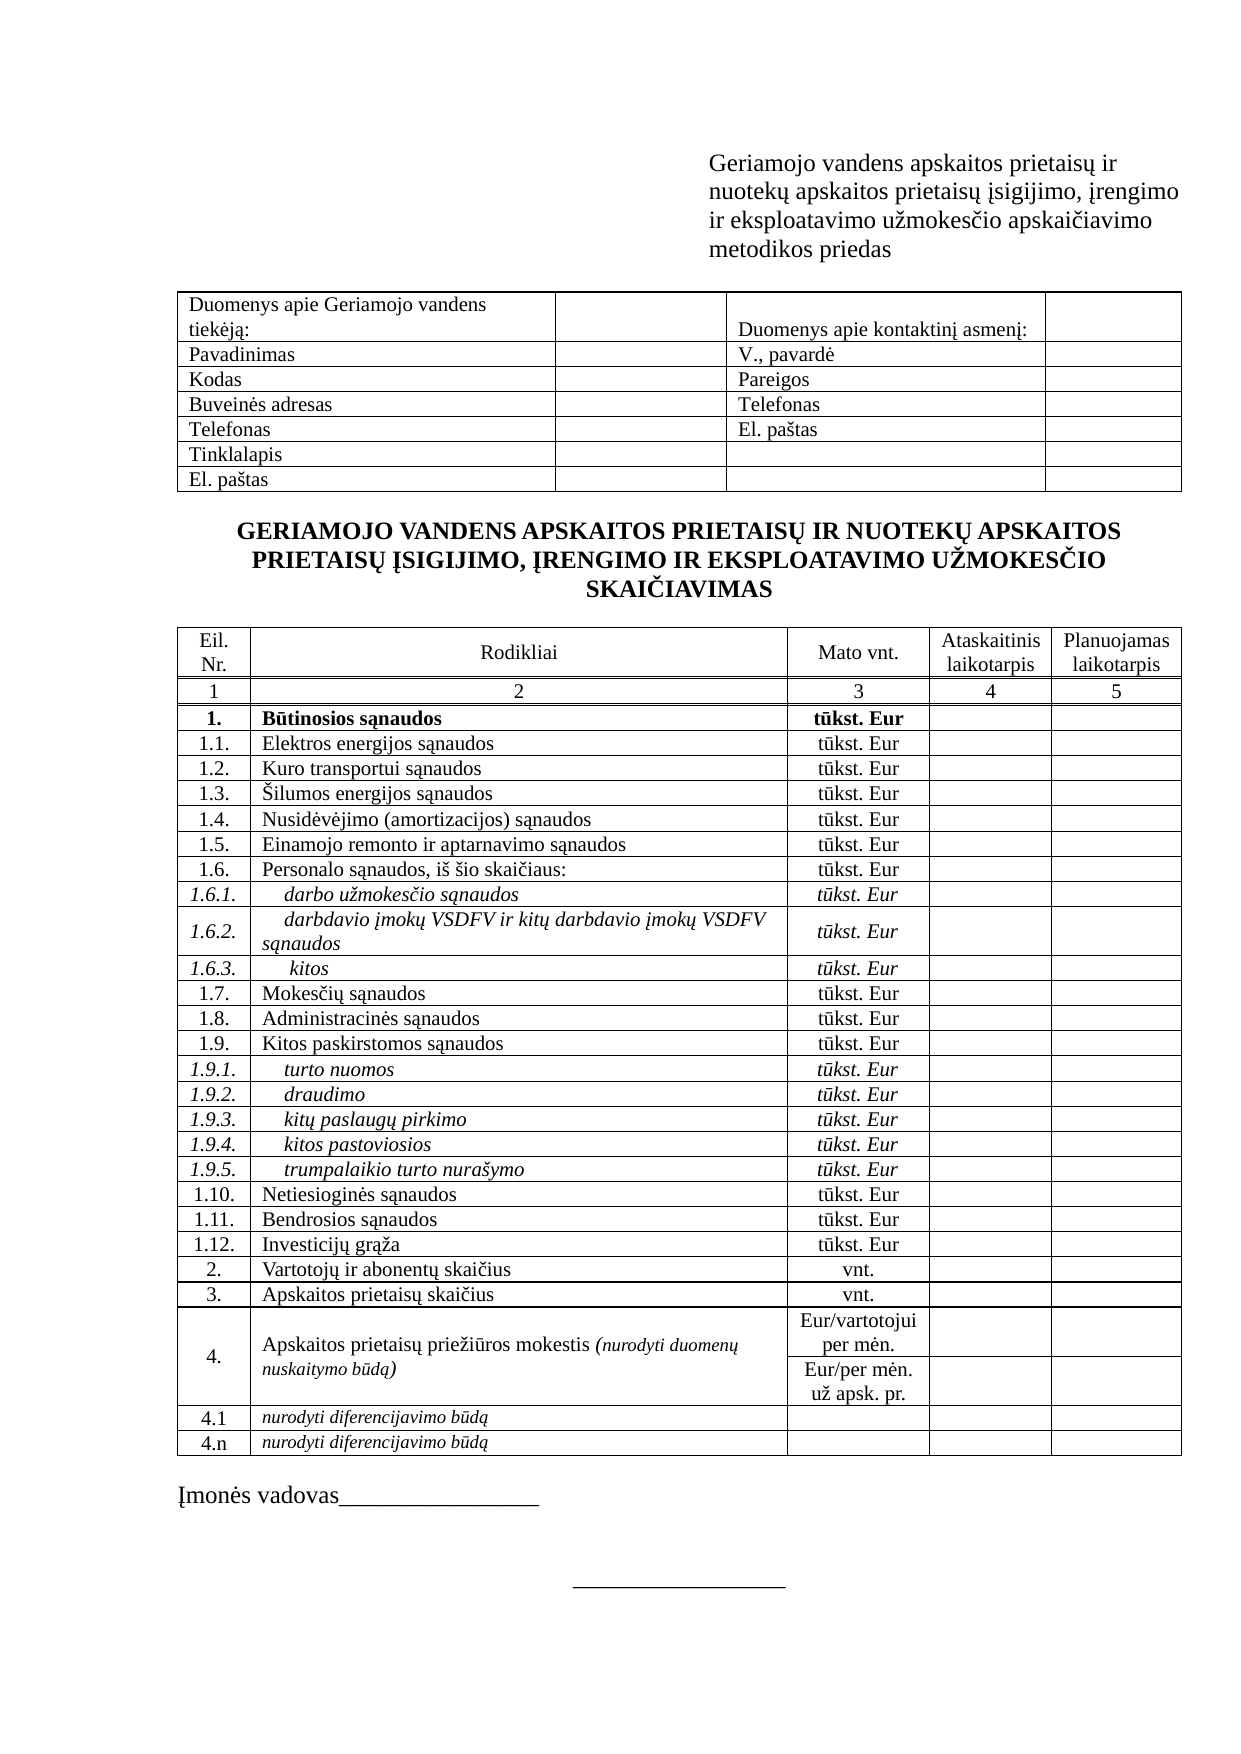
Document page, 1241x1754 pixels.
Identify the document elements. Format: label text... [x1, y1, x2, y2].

table_cell [1046, 342, 1181, 366]
text _________________ [177, 1562, 1181, 1590]
table_cell [1046, 442, 1181, 466]
table_cell tūkst. Eur [788, 1157, 929, 1181]
table_cell tūkst. Eur [788, 1182, 929, 1206]
table_cell tūkst. Eur [788, 781, 929, 805]
table_cell 1.4. [178, 806, 250, 831]
table_cell [930, 1056, 1051, 1081]
table_cell tūkst. Eur [788, 756, 929, 780]
table_cell [1052, 1406, 1181, 1430]
table_cell [1052, 1006, 1181, 1030]
table_cell 1.11. [178, 1207, 250, 1231]
table_cell [1046, 417, 1181, 441]
table_cell turto nuomos [251, 1056, 787, 1081]
table_cell tūkst. Eur [788, 832, 929, 856]
table_cell [930, 832, 1051, 856]
table_cell tūkst. Eur [788, 907, 929, 955]
table_cell Telefonas [178, 417, 555, 441]
table_cell [556, 467, 726, 491]
table_cell Eur/per mėn. už apsk. pr. [788, 1357, 929, 1405]
table_cell [930, 731, 1051, 755]
table_cell 1.8. [178, 1006, 250, 1030]
table_cell 1. [178, 706, 250, 730]
table_cell Netiesioginės sąnaudos [251, 1182, 787, 1206]
table_cell [1052, 1182, 1181, 1206]
table_cell [930, 857, 1051, 881]
table_cell [930, 1357, 1051, 1405]
table_cell [930, 1431, 1051, 1455]
table_cell 1.5. [178, 832, 250, 856]
table_cell tūkst. Eur [788, 1082, 929, 1106]
table_cell 2. [178, 1257, 250, 1281]
table_cell tūkst. Eur [788, 1207, 929, 1231]
table_cell tūkst. Eur [788, 857, 929, 881]
table_cell Pavadinimas [178, 342, 555, 366]
table_cell [1052, 882, 1181, 906]
table_cell 1.3. [178, 781, 250, 805]
table_cell [930, 1257, 1051, 1281]
table_cell kitos [251, 956, 787, 980]
table_cell Telefonas [727, 392, 1045, 416]
table_cell 1.1. [178, 731, 250, 755]
table_header Ataskaitinis laikotarpis [930, 628, 1051, 676]
table_cell 1.6.1. [178, 882, 250, 906]
table_cell Apskaitos prietaisų priežiūros mokestis (nurodyti duomenų nuskaitymo būdą) [251, 1308, 787, 1405]
table_cell tūkst. Eur [788, 806, 929, 831]
table_cell [930, 1182, 1051, 1206]
table_cell [1052, 731, 1181, 755]
table_cell [1052, 1257, 1181, 1281]
table_cell 4.1 [178, 1406, 250, 1430]
table_cell [1046, 367, 1181, 391]
table_cell 1.9. [178, 1031, 250, 1055]
table_cell V., pavardė [727, 342, 1045, 366]
table_cell Elektros energijos sąnaudos [251, 731, 787, 755]
table_cell [1052, 981, 1181, 1005]
table_cell [1052, 832, 1181, 856]
table_cell [1052, 907, 1181, 955]
table_cell Eur/vartotojui per mėn. [788, 1308, 929, 1356]
table_cell Šilumos energijos sąnaudos [251, 781, 787, 805]
table_cell [930, 756, 1051, 780]
table_cell [1052, 1357, 1181, 1405]
table_cell Nusidėvėjimo (amortizacijos) sąnaudos [251, 806, 787, 831]
table_cell 1.6.3. [178, 956, 250, 980]
table_header Duomenys apie kontaktinį asmenį: [727, 293, 1045, 341]
table_cell darbdavio įmokų VSDFV ir kitų darbdavio įmokų VSDFV sąnaudos [251, 907, 787, 955]
table_cell [930, 882, 1051, 906]
table_cell [930, 981, 1051, 1005]
table_header Duomenys apie Geriamojo vandens tiekėją: [178, 293, 555, 341]
table_cell [1052, 1207, 1181, 1231]
table_cell [930, 1006, 1051, 1030]
table_cell [556, 392, 726, 416]
table_cell [556, 417, 726, 441]
table_cell [727, 467, 1045, 491]
table_cell [930, 1232, 1051, 1256]
table_cell tūkst. Eur [788, 1006, 929, 1030]
table_cell El. paštas [727, 417, 1045, 441]
table_cell [930, 1082, 1051, 1106]
table_cell 2 [251, 679, 787, 703]
table_header Rodikliai [251, 628, 787, 676]
table_cell [930, 781, 1051, 805]
table_cell 1.9.2. [178, 1082, 250, 1106]
table_cell [1046, 467, 1181, 491]
table_cell [930, 1207, 1051, 1231]
table_cell Tinklalapis [178, 442, 555, 466]
table_cell [1052, 1308, 1181, 1356]
table_cell tūkst. Eur [788, 706, 929, 730]
table_cell 1 [178, 679, 250, 703]
table_header [1046, 293, 1181, 341]
table_cell [1052, 1031, 1181, 1055]
table_cell Personalo sąnaudos, iš šio skaičiaus: [251, 857, 787, 881]
table_cell tūkst. Eur [788, 882, 929, 906]
table_cell Vartotojų ir abonentų skaičius [251, 1257, 787, 1281]
table_cell nurodyti diferencijavimo būdą [251, 1431, 787, 1455]
table_cell Būtinosios sąnaudos [251, 706, 787, 730]
table_cell [1052, 956, 1181, 980]
table_cell [1052, 1082, 1181, 1106]
table_cell draudimo [251, 1082, 787, 1106]
table_cell Administracinės sąnaudos [251, 1006, 787, 1030]
table_cell [930, 1132, 1051, 1156]
table_cell Investicijų grąža [251, 1232, 787, 1256]
table_cell Buveinės adresas [178, 392, 555, 416]
table_cell 3 [788, 679, 929, 703]
table_cell [556, 342, 726, 366]
table_cell Mokesčių sąnaudos [251, 981, 787, 1005]
table_cell El. paštas [178, 467, 555, 491]
table_cell [1052, 756, 1181, 780]
table_cell 4.n [178, 1431, 250, 1455]
table_cell trumpalaikio turto nurašymo [251, 1157, 787, 1181]
table_cell [1052, 1056, 1181, 1081]
table_cell [1046, 392, 1181, 416]
table_cell tūkst. Eur [788, 1232, 929, 1256]
table_header Planuojamas laikotarpis [1052, 628, 1181, 676]
table_cell [930, 1406, 1051, 1430]
table_header [556, 293, 726, 341]
table_header Mato vnt. [788, 628, 929, 676]
table_cell [556, 442, 726, 466]
table_cell darbo užmokesčio sąnaudos [251, 882, 787, 906]
table_cell Bendrosios sąnaudos [251, 1207, 787, 1231]
table_cell 1.6.2. [178, 907, 250, 955]
table_cell 1.7. [178, 981, 250, 1005]
table_cell kitų paslaugų pirkimo [251, 1107, 787, 1131]
text metodikos priedas [709, 234, 1181, 263]
text ir eksploatavimo užmokesčio apskaičiavimo [709, 205, 1181, 234]
table_cell 4. [178, 1308, 250, 1405]
table_cell [1052, 1157, 1181, 1181]
text Įmonės vadovas________________ [177, 1480, 1181, 1509]
table_cell [1052, 806, 1181, 831]
table_cell [727, 442, 1045, 466]
table_cell [930, 1308, 1051, 1356]
table_cell 1.9.1. [178, 1056, 250, 1081]
text nuotekų apskaitos prietaisų įsigijimo, įrengimo [709, 176, 1181, 205]
table_cell Apskaitos prietaisų skaičius [251, 1283, 787, 1306]
table_cell [556, 367, 726, 391]
table_cell [930, 706, 1051, 730]
table_cell [930, 956, 1051, 980]
table_cell [1052, 706, 1181, 730]
table_cell [930, 1107, 1051, 1131]
table_cell [1052, 1132, 1181, 1156]
table_cell Kuro transportui sąnaudos [251, 756, 787, 780]
table_cell tūkst. Eur [788, 1107, 929, 1131]
text Geriamojo vandens apskaitos prietaisų ir [709, 148, 1181, 176]
table_cell Kodas [178, 367, 555, 391]
table_cell 5 [1052, 679, 1181, 703]
table_cell [930, 907, 1051, 955]
table_cell [788, 1406, 929, 1430]
table_cell [930, 1283, 1051, 1306]
table_cell tūkst. Eur [788, 1056, 929, 1081]
table_cell 1.12. [178, 1232, 250, 1256]
table_header Eil. Nr. [178, 628, 250, 676]
table_cell 1.9.5. [178, 1157, 250, 1181]
table_cell [1052, 1283, 1181, 1306]
table_cell [788, 1431, 929, 1455]
table_cell [930, 1157, 1051, 1181]
table_cell tūkst. Eur [788, 731, 929, 755]
table_cell [1052, 1107, 1181, 1131]
table_cell tūkst. Eur [788, 1031, 929, 1055]
text GERIAMOJO VANDENS APSKAITOS PRIETAISŲ IR NUOTEKŲ APSKAITOS PRIETAISŲ ĮSIGIJIMO, ĮRENGIMO IR EKSPLOATAVIMO UŽMOKESČIO SKAIČIAVIMAS [177, 516, 1181, 602]
table_cell [930, 1031, 1051, 1055]
table_cell Einamojo remonto ir aptarnavimo sąnaudos [251, 832, 787, 856]
table_cell 3. [178, 1283, 250, 1306]
table_cell Kitos paskirstomos sąnaudos [251, 1031, 787, 1055]
table_cell 1.6. [178, 857, 250, 881]
table_cell 4 [930, 679, 1051, 703]
table_cell vnt. [788, 1283, 929, 1306]
table_cell vnt. [788, 1257, 929, 1281]
table_cell nurodyti diferencijavimo būdą [251, 1406, 787, 1430]
table_cell tūkst. Eur [788, 1132, 929, 1156]
table_cell 1.10. [178, 1182, 250, 1206]
table_cell 1.2. [178, 756, 250, 780]
table_cell 1.9.3. [178, 1107, 250, 1131]
table_cell tūkst. Eur [788, 981, 929, 1005]
table_cell [930, 806, 1051, 831]
table_cell Pareigos [727, 367, 1045, 391]
table_cell tūkst. Eur [788, 956, 929, 980]
table_cell [1052, 1431, 1181, 1455]
table_cell 1.9.4. [178, 1132, 250, 1156]
table_cell [1052, 1232, 1181, 1256]
table_cell [1052, 857, 1181, 881]
table_cell kitos pastoviosios [251, 1132, 787, 1156]
table_cell [1052, 781, 1181, 805]
